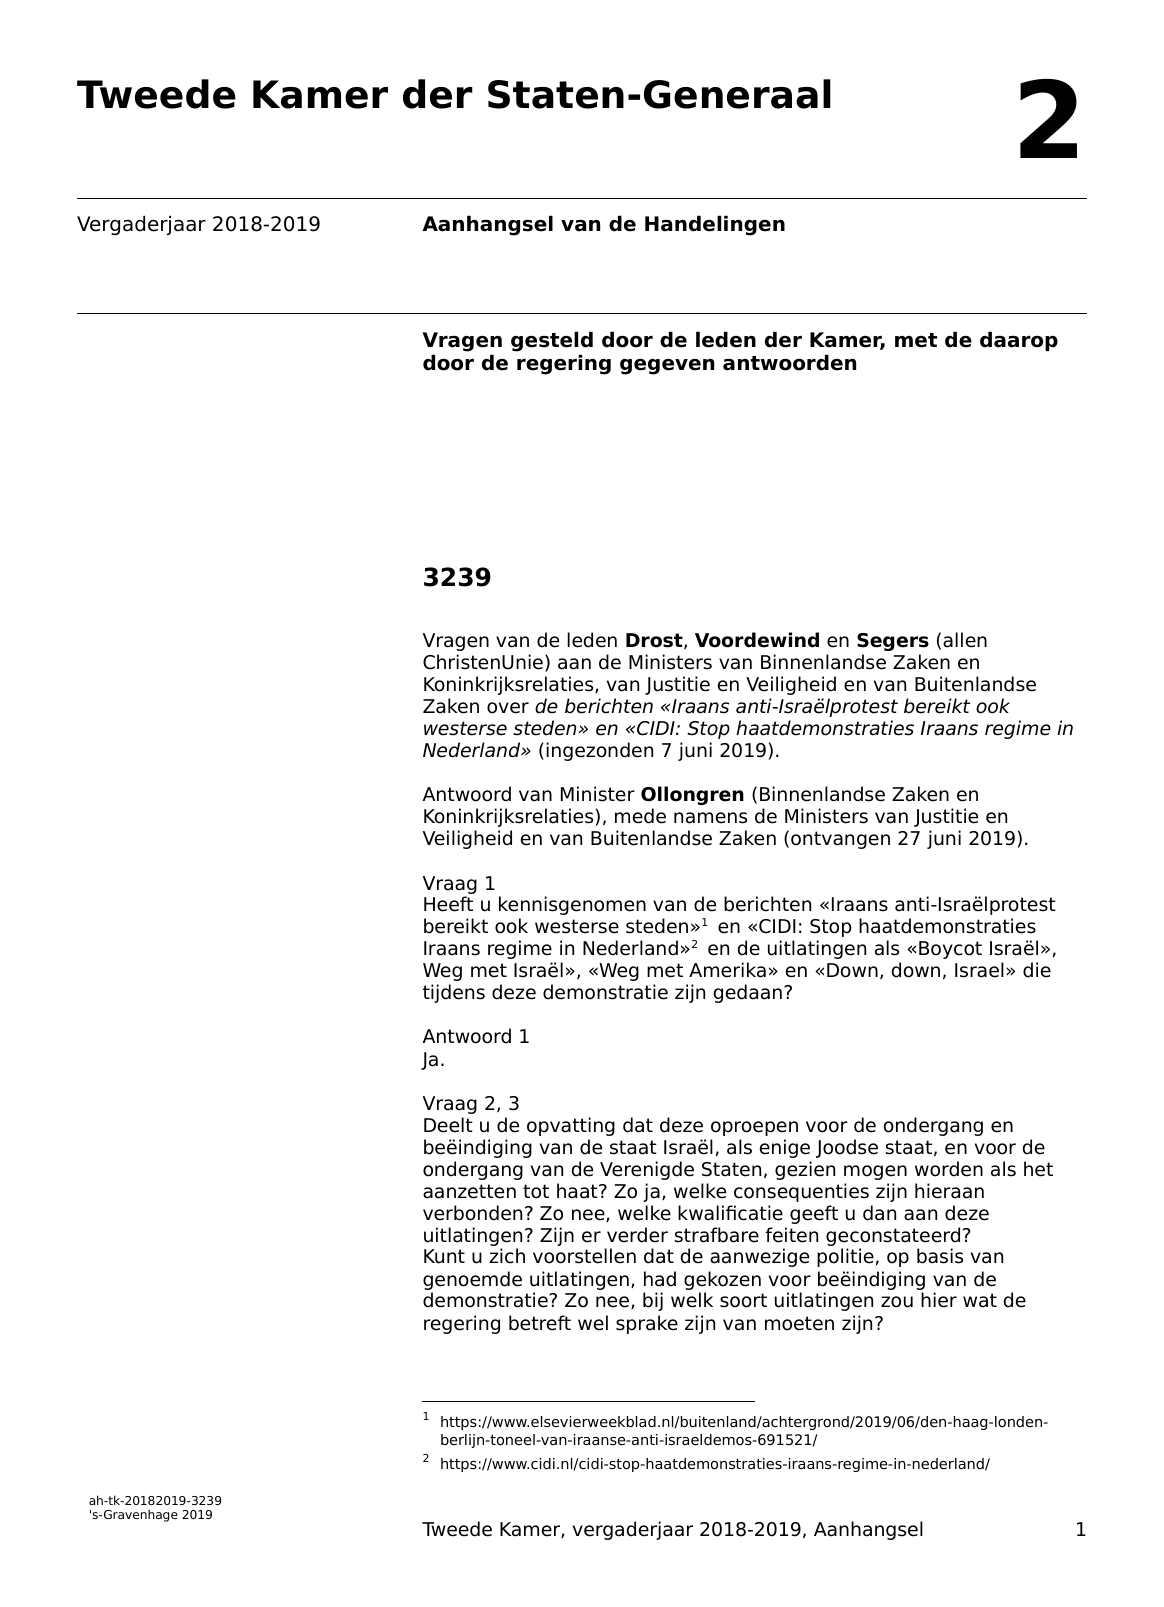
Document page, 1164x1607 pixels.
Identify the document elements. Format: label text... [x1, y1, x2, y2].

table_cell [77, 314, 422, 375]
text Vragen van de leden Drost, Voordewind en Segers (allen ChristenUnie) aan de Ministers van Binnenlandse Zaken en Koninkrijksrelaties, van Justitie en Veiligheid en van Buitenlandse Zaken over de berichten «Iraans anti-Israëlprotest bereikt ook westerse steden» en «CIDI: Stop haatdemonstraties Iraans regime in Nederland» (ingezonden 7 juni 2019). [422, 630, 1087, 762]
text Kunt u zich voorstellen dat de aanwezige politie, op basis van genoemde uitlatingen, had gekozen voor beëindiging van de demonstratie? Zo nee, bij welk soort uitlatingen zou hier wat de regering betreft wel sprake zijn van moeten zijn? [422, 1246, 1087, 1334]
text Deelt u de opvatting dat deze oproepen voor de ondergang en beëindiging van de staat Israël, als enige Joodse staat, en voor de ondergang van de Verenigde Staten, gezien mogen worden als het aanzetten tot haat? Zo ja, welke consequenties zijn hieraan verbonden? Zo nee, welke kwalificatie geeft u dan aan deze uitlatingen? Zijn er verder strafbare feiten geconstateerd? [422, 1114, 1087, 1246]
text https://www.cidi.nl/cidi-stop-haatdemonstraties-iraans-regime-in-nederland/ [422, 1452, 1087, 1474]
text Vraag 2, 3 [422, 1093, 1087, 1114]
table_cell Vergaderjaar 2018-2019 [77, 199, 422, 313]
table_header Tweede Kamer der Staten-Generaal [77, 59, 886, 198]
table_cell Vragen gesteld door de leden der Kamer, met de daarop door de regering gegeven antwoorden [422, 314, 1087, 375]
text Vraag 1 [422, 872, 1087, 894]
table_cell Aanhangsel van de Handelingen [422, 199, 1087, 313]
text Antwoord van Minister Ollongren (Binnenlandse Zaken en Koninkrijksrelaties), mede namens de Ministers van Justitie en Veiligheid en van Buitenlandse Zaken (ontvangen 27 juni 2019). [422, 784, 1087, 850]
text ah-tk-20182019-3239 [88, 1494, 323, 1508]
text 3239 [422, 563, 1087, 592]
text Ja. [422, 1048, 1087, 1070]
table_header 2 [886, 59, 1087, 198]
text Heeft u kennisgenomen van de berichten «Iraans anti-Israëlprotest bereikt ook westerse steden» en «CIDI: Stop haatdemonstraties Iraans regime in Nederland» en de uitlatingen als «Boycot Israël», Weg met Israël», «Weg met Amerika» en «Down, down, Israel» die tijdens deze demonstratie zijn gedaan? [422, 894, 1087, 1004]
text https://www.elsevierweekblad.nl/buitenland/achtergrond/2019/06/den-haag-londen-berlijn-toneel-van-iraanse-anti-israeldemos-691521/ [422, 1410, 1087, 1449]
text Antwoord 1 [422, 1026, 1087, 1048]
text 's-Gravenhage 2019 [88, 1508, 323, 1522]
